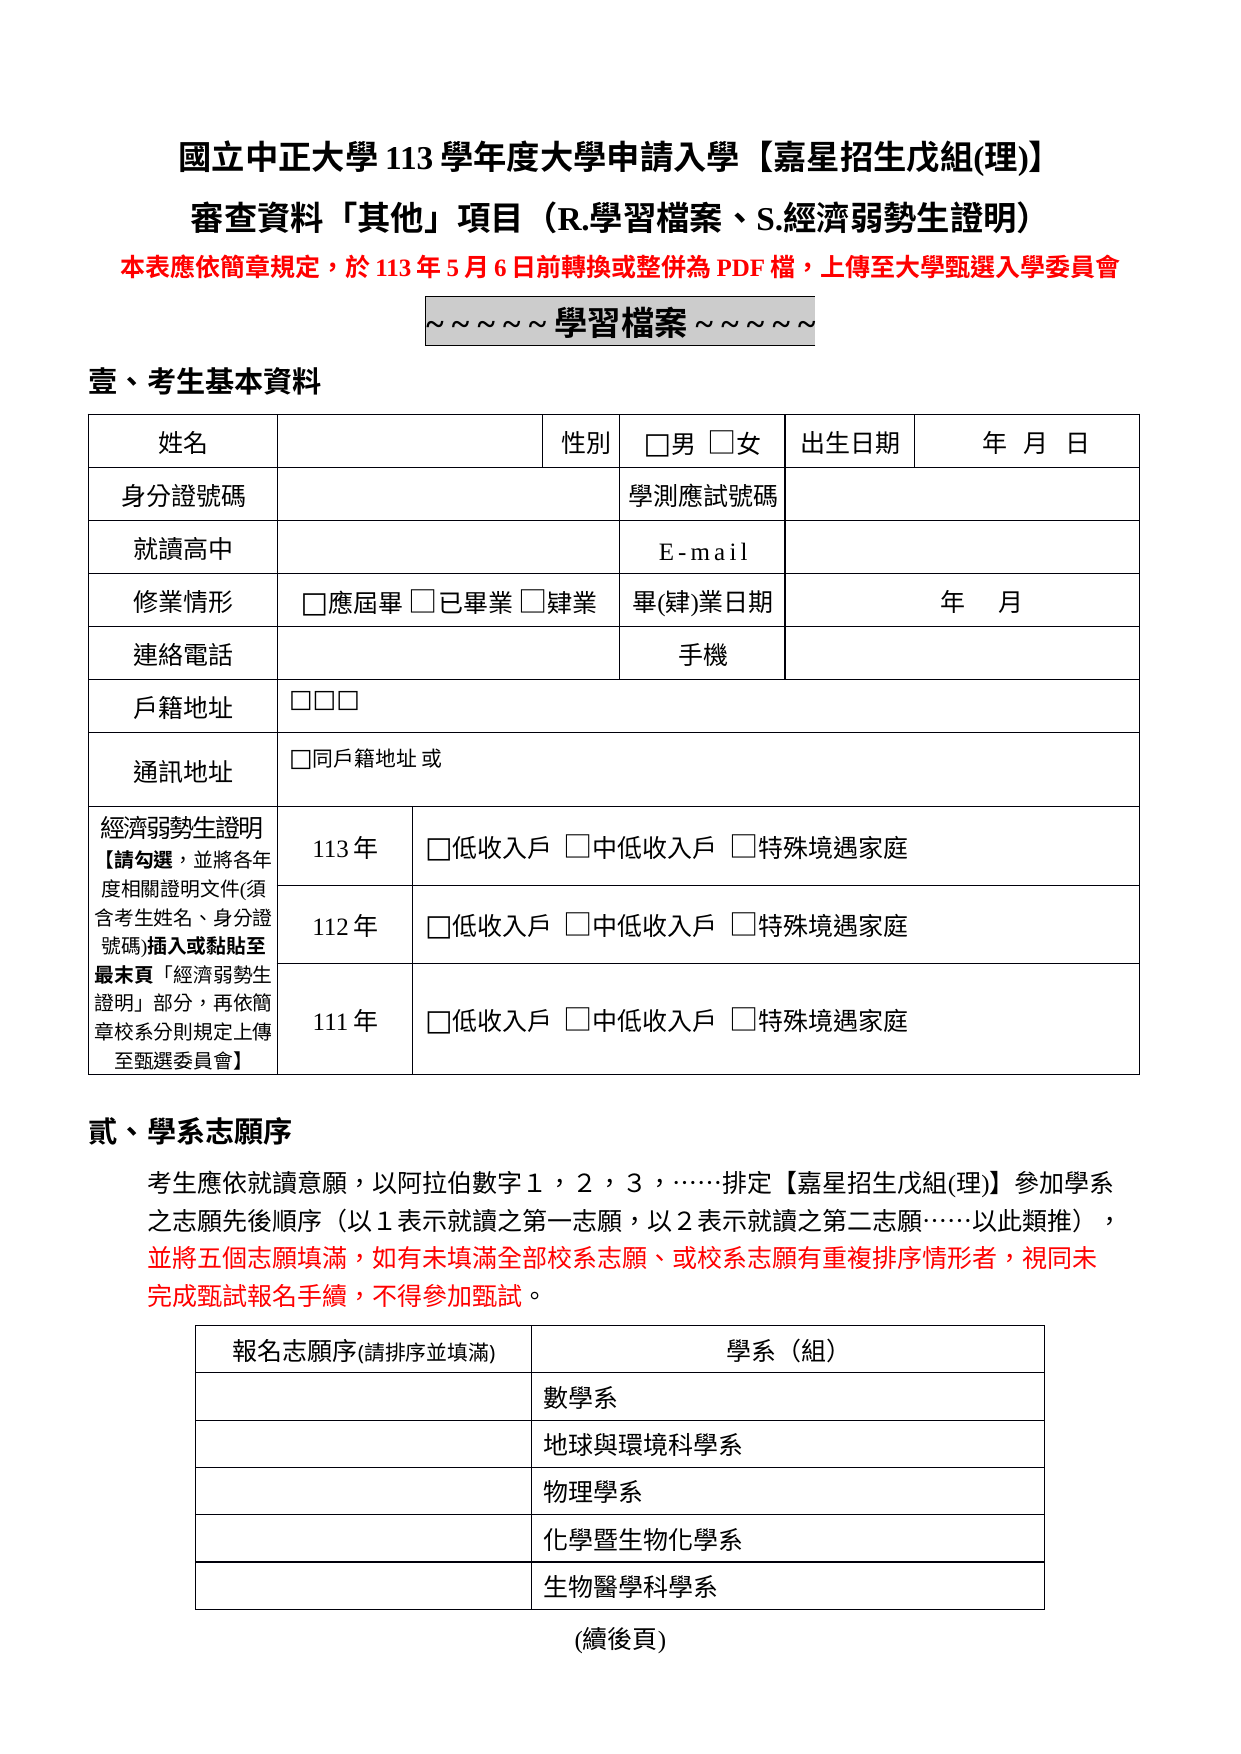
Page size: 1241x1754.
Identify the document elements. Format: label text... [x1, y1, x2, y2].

table_cell 生物醫學科學系 [532, 1563, 1044, 1609]
table_cell 地球與環境科學系 [532, 1421, 1044, 1467]
table_cell □□□ [278, 680, 1139, 732]
table_cell □應屆畢 □已畢業 □肄業 [278, 574, 619, 626]
table_cell 連絡電話 [89, 627, 277, 679]
text 國立中正大學113學年度大學申請入學【嘉星招生戊組(理)】 [88, 131, 1152, 179]
table_cell 數學系 [532, 1373, 1044, 1419]
table_cell [278, 468, 619, 520]
table_cell 年 月 [786, 574, 1139, 626]
table_cell [196, 1468, 531, 1514]
table_cell 修業情形 [89, 574, 277, 626]
text ~ ~ ~ ~ ~ 學習檔案 ~ ~ ~ ~ ~ [426, 297, 815, 345]
table_cell 學測應試號碼 [620, 468, 784, 520]
table_header 年 月 日 [915, 415, 1139, 467]
table_cell □同戶籍地址 或 [278, 733, 1139, 806]
table_cell 112年 [278, 886, 412, 963]
text [88, 296, 425, 346]
text (續後頁) [88, 1622, 1152, 1656]
table_cell 就讀高中 [89, 521, 277, 573]
table_cell [786, 468, 1139, 520]
text 考生應依就讀意願，以阿拉伯數字１，２，３，……排定【嘉星招生戊組(理)】參加學系之志願先後順序（以１表示就讀之第一志願，以２表示就讀之第二志願……以此類推），並將五個志願填滿，如有未填滿全部校系志願、或校系志願有重複排序情形者，視同未完成甄試報名手續，不得參加甄試。 [148, 1162, 1122, 1312]
table_cell [278, 627, 619, 679]
table_cell [196, 1515, 531, 1561]
table_cell 113年 [278, 807, 412, 884]
table_header 報名志願序(請排序並填滿) [196, 1326, 531, 1372]
table_header 學系（組） [532, 1326, 1044, 1372]
table_header 出生日期 [786, 415, 914, 467]
text 審查資料「其他」項目（R.學習檔案、S.經濟弱勢生證明） [88, 191, 1152, 239]
table_header 姓名 [89, 415, 277, 467]
table_cell □低收入戶 □中低收入戶 □特殊境遇家庭 [413, 964, 1139, 1074]
table_header □男 □女 [620, 415, 784, 467]
table_cell [278, 521, 619, 573]
table_header 性別 [543, 415, 619, 467]
table_cell 通訊地址 [89, 733, 277, 806]
table_cell □低收入戶 □中低收入戶 □特殊境遇家庭 [413, 886, 1139, 963]
text 本表應依簡章規定，於113年5月6日前轉換或整併為PDF檔，上傳至大學甄選入學委員會 [88, 246, 1152, 283]
table_cell 身分證號碼 [89, 468, 277, 520]
table_cell 戶籍地址 [89, 680, 277, 732]
table_cell □低收入戶 □中低收入戶 □特殊境遇家庭 [413, 807, 1139, 884]
table_cell [196, 1373, 531, 1419]
table_cell [786, 521, 1139, 573]
text [816, 296, 1152, 346]
table_cell [786, 627, 1139, 679]
table_cell E-mail [620, 521, 784, 573]
text 貳、學系志願序 [88, 1112, 1152, 1150]
table_cell [196, 1563, 531, 1609]
table_cell 手機 [620, 627, 784, 679]
table_cell 經濟弱勢生證明 【請勾選，並將各年度相關證明文件(須含考生姓名、身分證號碼)插入或黏貼至最末頁「經濟弱勢生證明」部分，再依簡章校系分則規定上傳至甄選委員會】 [89, 807, 277, 1074]
table_cell 物理學系 [532, 1468, 1044, 1514]
table_header [278, 415, 542, 467]
text 壹、考生基本資料 [88, 359, 1152, 401]
table_cell 畢(肄)業日期 [620, 574, 784, 626]
table_cell 111年 [278, 964, 412, 1074]
table_cell 化學暨生物化學系 [532, 1515, 1044, 1561]
table_cell [196, 1421, 531, 1467]
